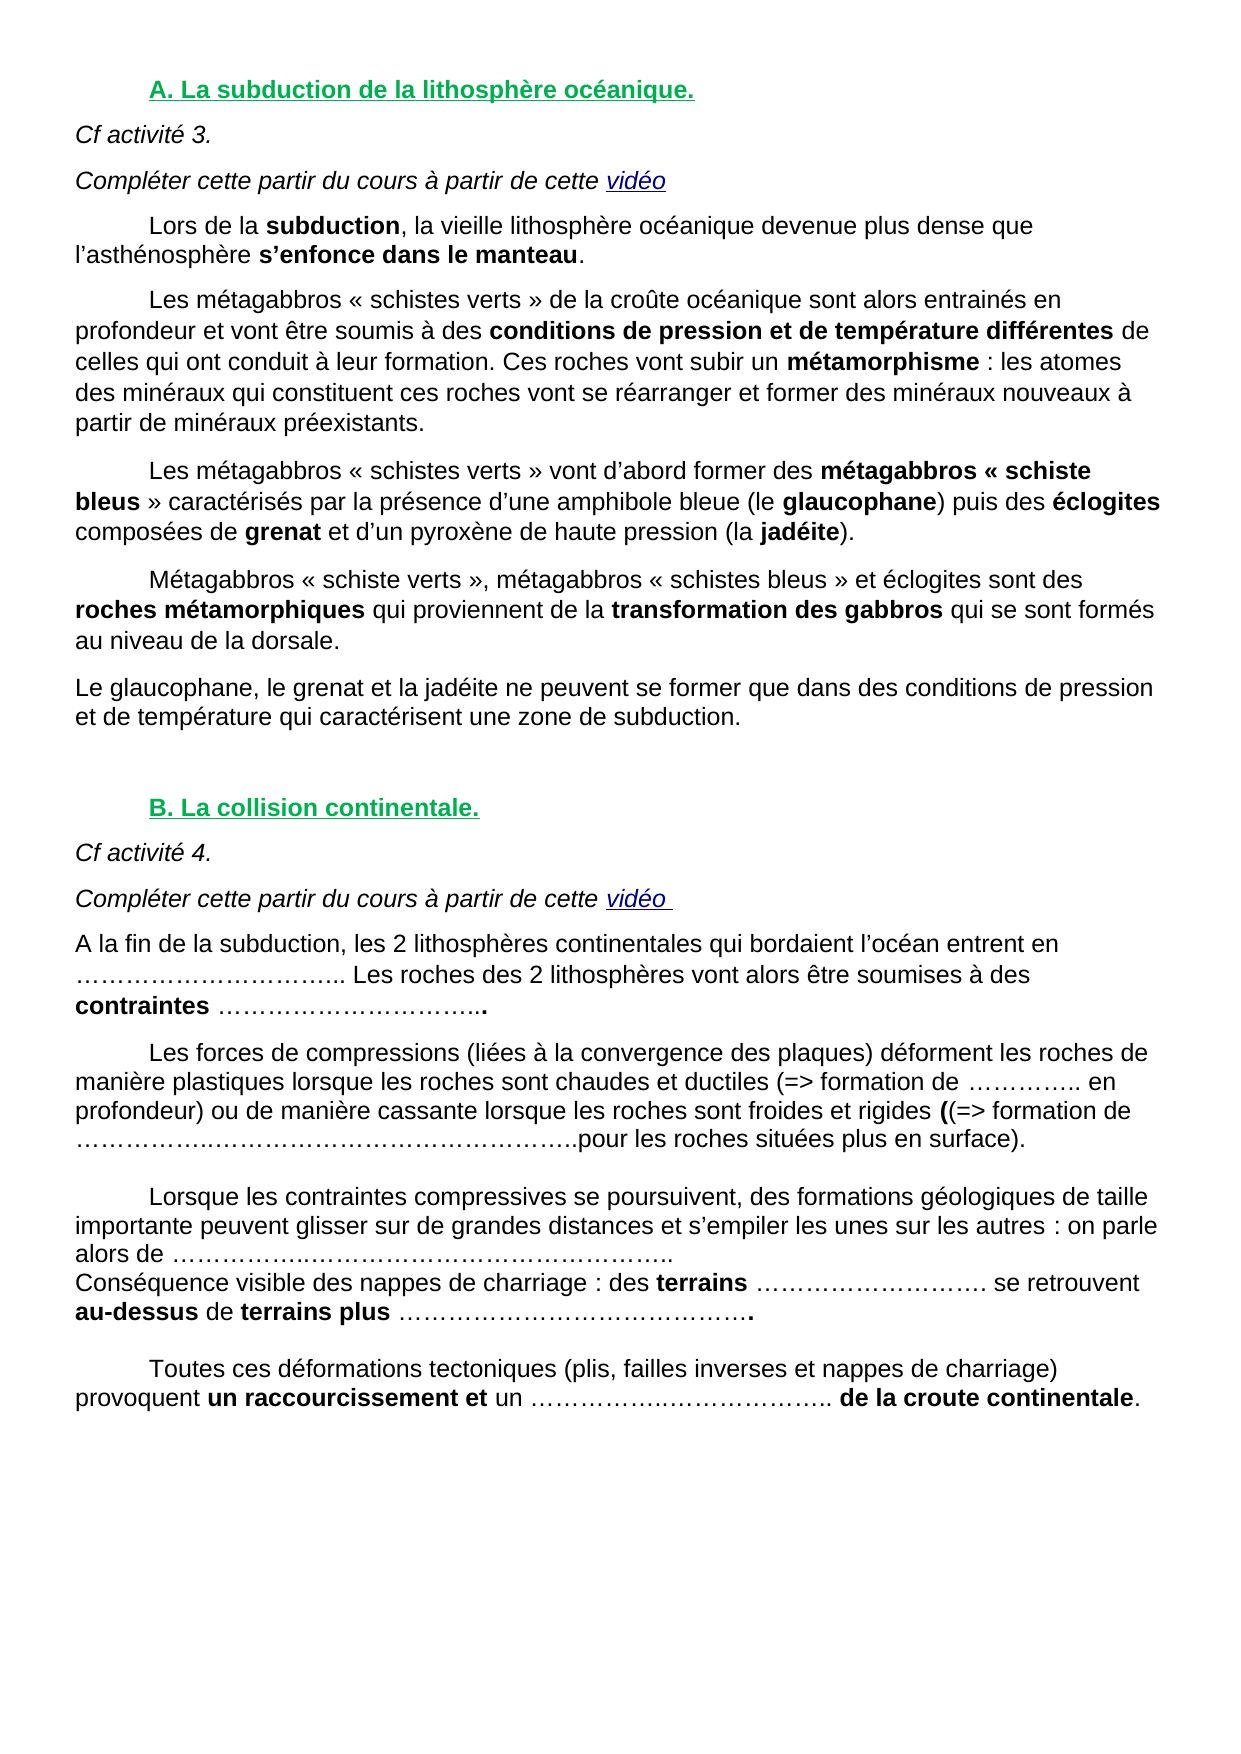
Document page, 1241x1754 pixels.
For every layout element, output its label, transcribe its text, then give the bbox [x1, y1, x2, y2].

text Lors de la subduction, la vieille lithosphère océanique devenue plus dense que l’asthénosphère s’enfonce dans le manteau. [75, 211, 1165, 269]
text Cf activité 4. [75, 838, 1165, 867]
text Compléter cette partir du cours à partir de cette vidéo [75, 166, 1165, 194]
text Lorsque les contraintes compressives se poursuivent, des formations géologiques de taille importante peuvent glisser sur de grandes distances et s’empiler les unes sur les autres : on parle alors de ……………..…………………………………….. [75, 1182, 1165, 1268]
text Compléter cette partir du cours à partir de cette vidéo [75, 884, 1165, 913]
text Les métagabbros « schistes verts » de la croûte océanique sont alors entrainés en profondeur et vont être soumis à des conditions de pression et de température différentes de celles qui ont conduit à leur formation. Ces roches vont subir un métamorphisme : les atomes des minéraux qui constituent ces roches vont se réarranger et former des minéraux nouveaux à partir de minéraux préexistants. [75, 285, 1165, 437]
text B. La collision continentale. [75, 793, 1165, 822]
text A. La subduction de la lithosphère océanique. [75, 75, 1165, 104]
text Les métagabbros « schistes verts » vont d’abord former des métagabbros « schiste bleus » caractérisés par la présence d’une amphibole bleue (le glaucophane) puis des éclogites composées de grenat et d’un pyroxène de haute pression (la jadéite). [75, 456, 1165, 546]
text Cf activité 3. [75, 120, 1165, 149]
text Métagabbros « schiste verts », métagabbros « schistes bleus » et éclogites sont des roches métamorphiques qui proviennent de la transformation des gabbros qui se sont formés au niveau de la dorsale. [75, 564, 1165, 655]
text Le glaucophane, le grenat et la jadéite ne peuvent se former que dans des conditions de pression et de température qui caractérisent une zone de subduction. [75, 673, 1165, 731]
text Conséquence visible des nappes de charriage : des terrains ………………………. se retrouvent au-dessus de terrains plus ……………………………………. [75, 1268, 1165, 1326]
text Toutes ces déformations tectoniques (plis, failles inverses et nappes de charriage) provoquent un raccourcissement et un ……………..……………….. de la croute continentale. [75, 1354, 1165, 1412]
text A la fin de la subduction, les 2 lithosphères continentales qui bordaient l’océan entrent en …………………………... Les roches des 2 lithosphères vont alors être soumises à des contraintes …………………………... [75, 929, 1165, 1019]
text Les forces de compressions (liées à la convergence des plaques) déforment les roches de manière plastiques lorsque les roches sont chaudes et ductiles (=> formation de ………….. en profondeur) ou de manière cassante lorsque les roches sont froides et rigides ((=> formation de ……………..……………………………………..pour les roches situées plus en surface). [75, 1038, 1165, 1153]
